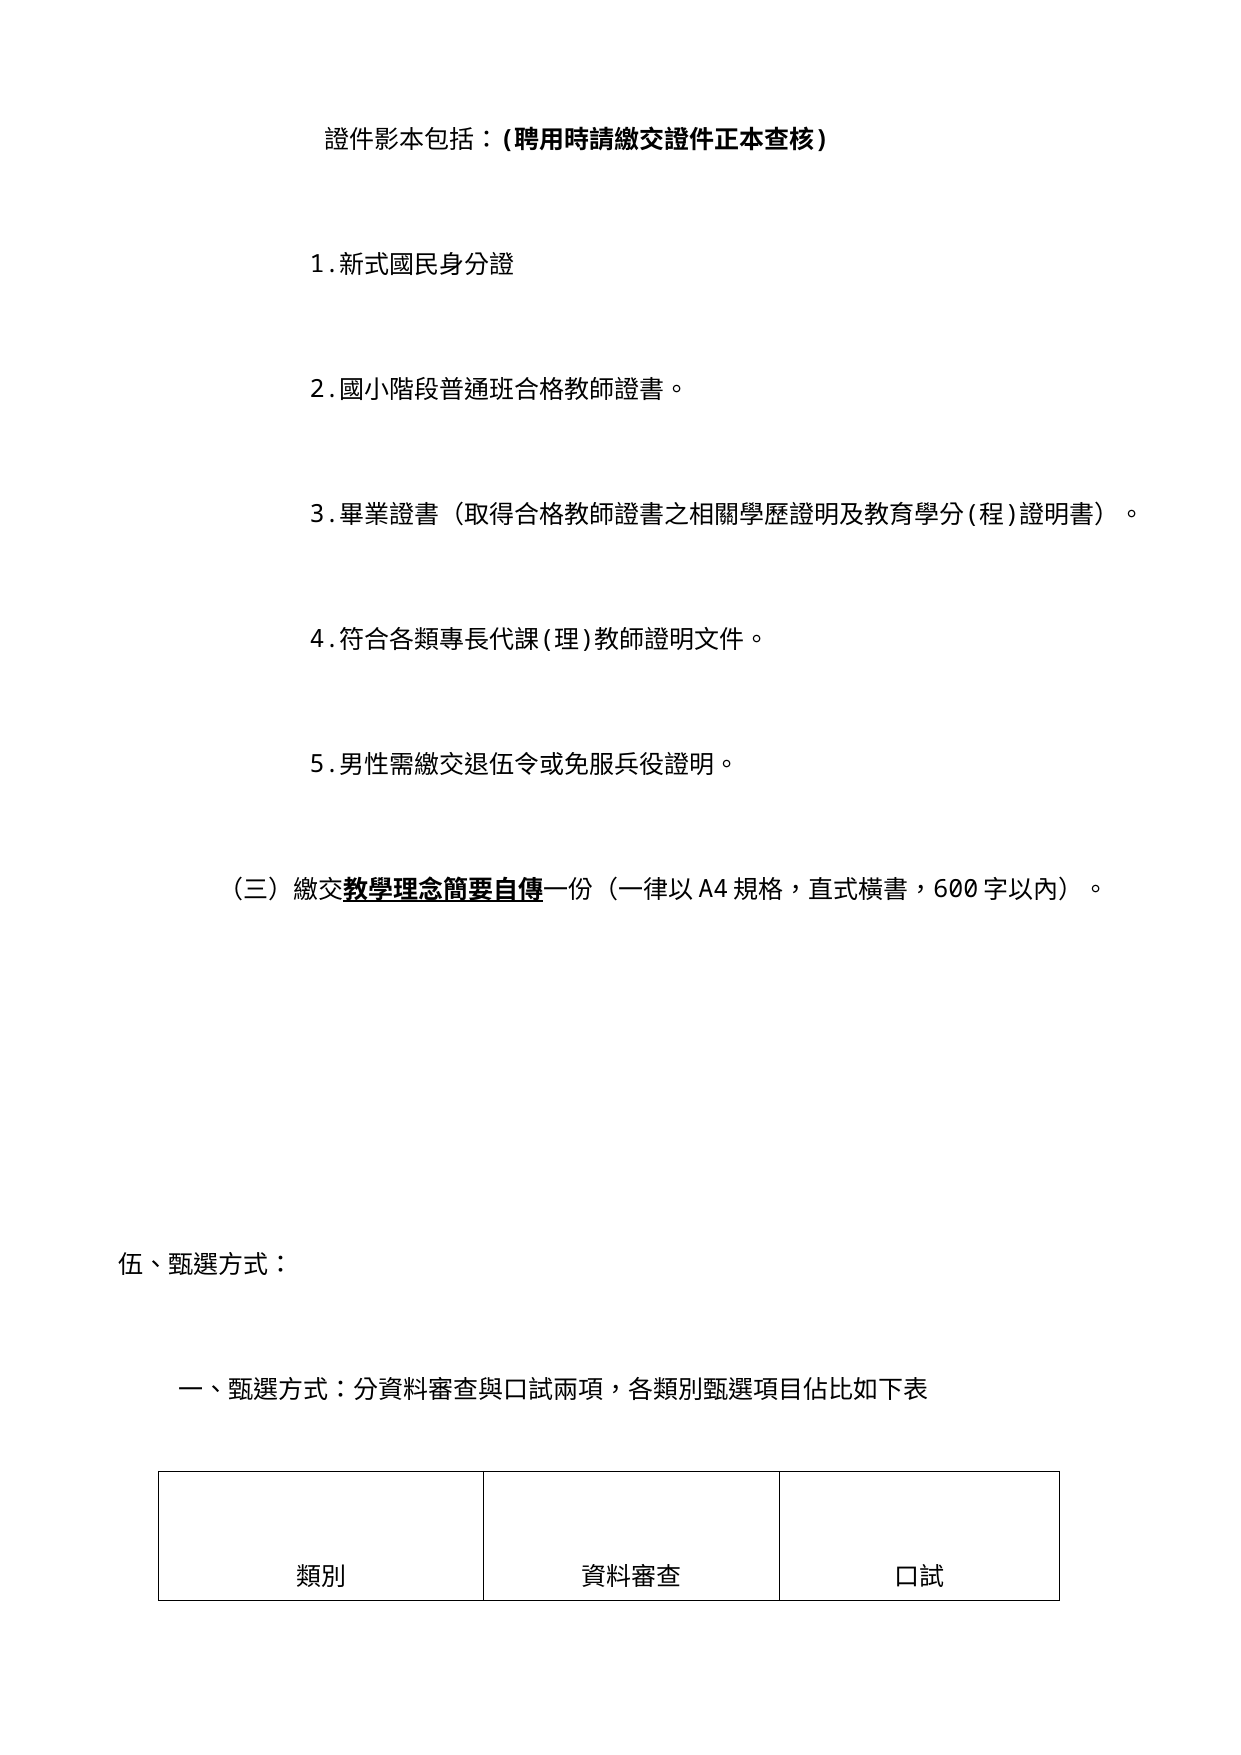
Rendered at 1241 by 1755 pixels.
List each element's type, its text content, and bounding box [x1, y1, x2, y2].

text 證件影本包括：(聘用時請繳交證件正本查核) [206, 96, 1122, 158]
text 伍、甄選方式： [118, 1221, 1122, 1283]
text 5.男性需繳交退伍令或免服兵役證明。 [206, 721, 1122, 783]
text （三）繳交教學理念簡要自傳一份（一律以A4規格，直式橫書，600字以內）。 [118, 846, 1122, 908]
table_header 資料審查 [484, 1472, 779, 1600]
text 4.符合各類專長代課(理)教師證明文件。 [206, 596, 1122, 658]
table_header 口試 [780, 1472, 1059, 1600]
table_header 類別 [159, 1472, 483, 1600]
text 3.畢業證書（取得合格教師證書之相關學歷證明及教育學分(程)證明書）。 [118, 471, 1122, 533]
text 2.國小階段普通班合格教師證書。 [206, 346, 1122, 408]
text 一、甄選方式：分資料審查與口試兩項，各類別甄選項目佔比如下表 [118, 1346, 1122, 1408]
text 1.新式國民身分證 [206, 221, 1122, 283]
